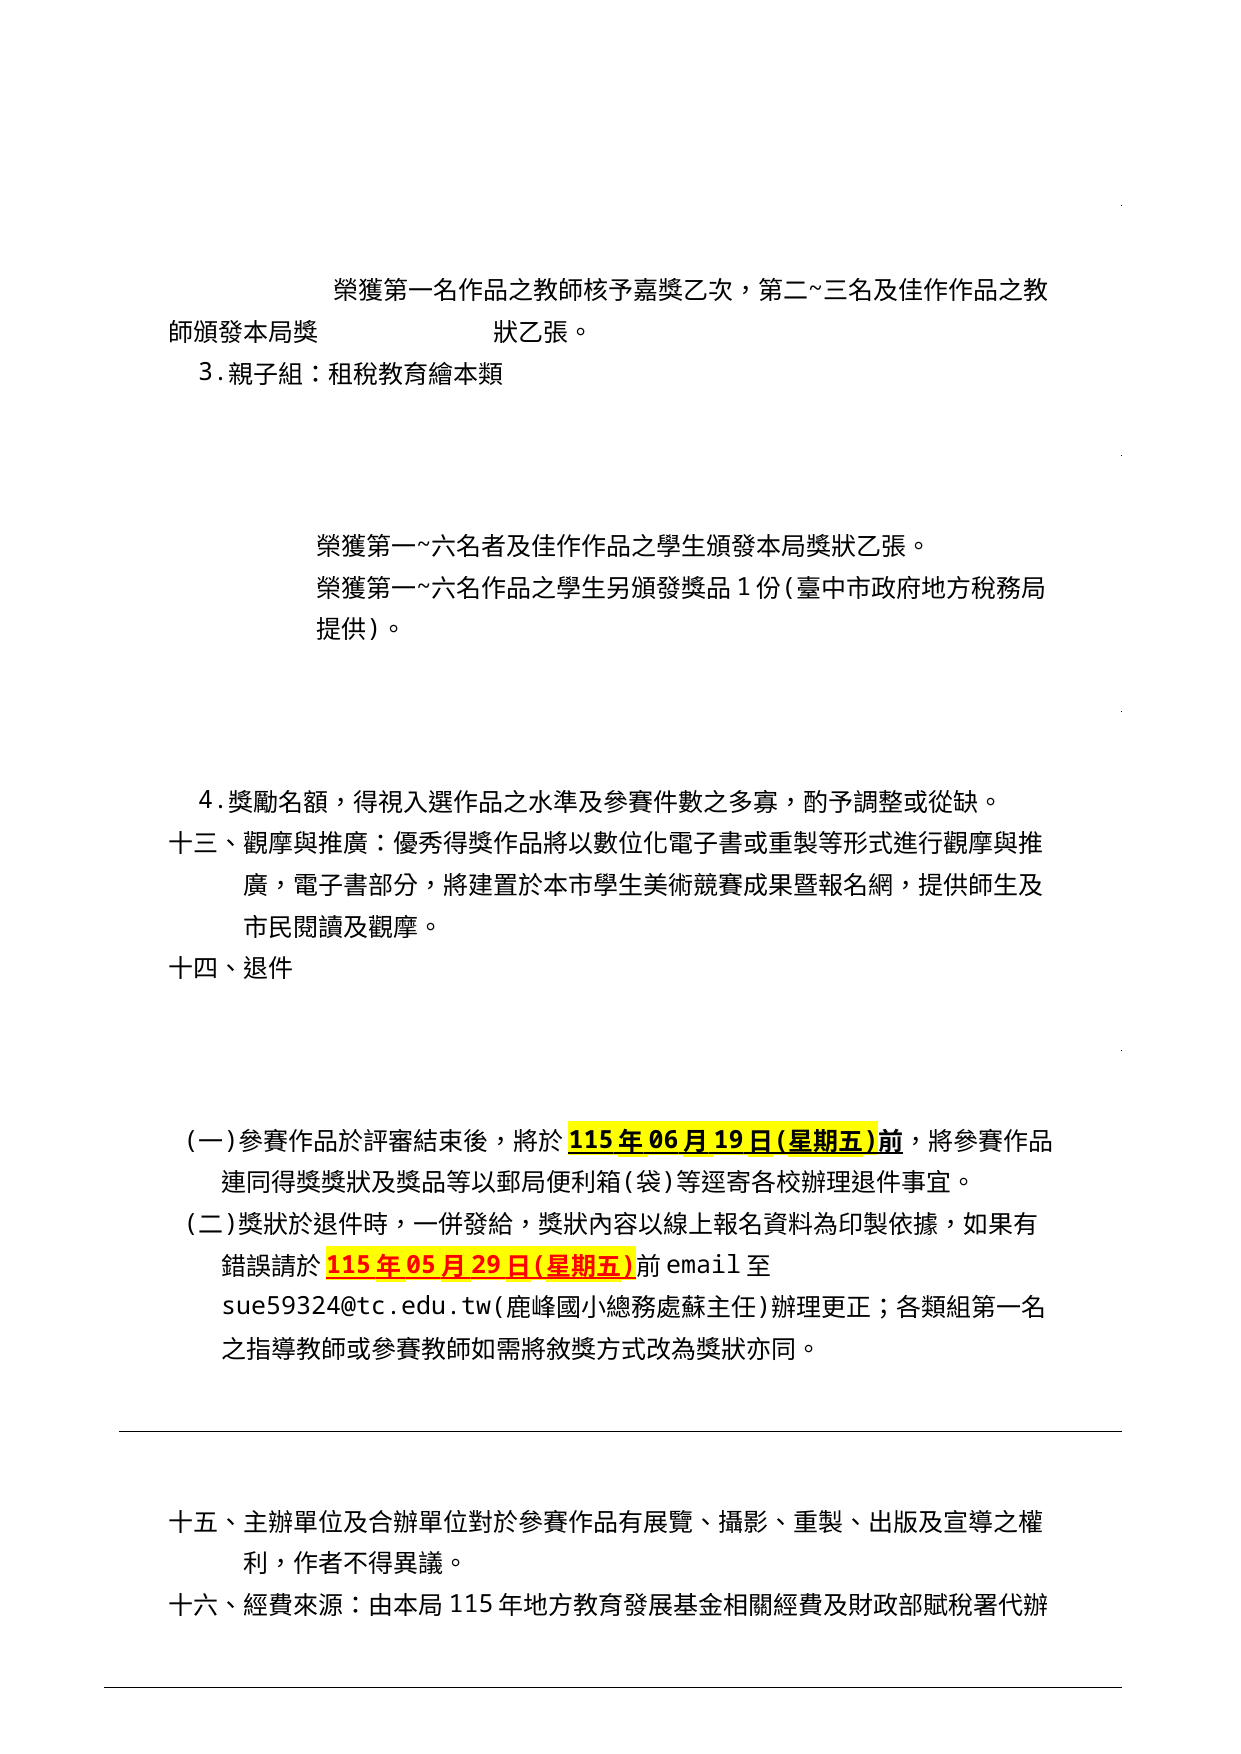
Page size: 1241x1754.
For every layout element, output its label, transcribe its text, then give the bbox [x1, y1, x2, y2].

subtitle (二)獎狀於退件時，一併發給，獎狀內容以線上報名資料為印製依據，如果有錯誤請於115年05月29日(星期五)前email至sue59324@tc.edu.tw(鹿峰國小總務處蘇主任)辦理更正；各類組第一名之指導教師或參賽教師如需將敘獎方式改為獎狀亦同。 [119, 1139, 1121, 1430]
subtitle 十五、主辦單位及合辦單位對於參賽作品有展覽、攝影、重製、出版及宣導之權利，作者不得異議。 [104, 1438, 1121, 1520]
subtitle 4.獎勵名額，得視入選作品之水準及參賽件數之多寡，酌予調整或從缺。 [104, 718, 1121, 759]
subtitle 榮獲第一~六名者及佳作作品之學生頒發本局獎狀乙張。 [252, 463, 1121, 503]
subtitle 3.親子組：租稅教育繪本類 [104, 289, 1121, 455]
subtitle 榮獲第一~六名作品之學生另頒發獎品1份(臺中市政府地方稅務局提供)。 [252, 503, 1121, 711]
subtitle (一)參賽作品於評審結束後，將於115年06月19日(星期五)前，將參賽作品連同得獎獎狀及獎品等以郵局便利箱(袋)等逕寄各校辦理退件事宜。 [119, 1057, 1121, 1139]
subtitle 十三、觀摩與推廣：優秀得獎作品將以數位化電子書或重製等形式進行觀摩與推廣，電子書部分，將建置於本市學生美術競賽成果暨報名網，提供師生及市民閱讀及觀摩。 [104, 759, 1121, 884]
subtitle 十四、退件 [104, 884, 1121, 1050]
subtitle 榮獲第一名作品之教師核予嘉獎乙次，第二~三名及佳作作品之教師頒發本局獎 狀乙張。 [104, 207, 1121, 289]
subtitle 十六、經費來源：由本局115年地方教育發展基金相關經費及財政部賦稅署代辦經費下支應。 [104, 1520, 1121, 1686]
